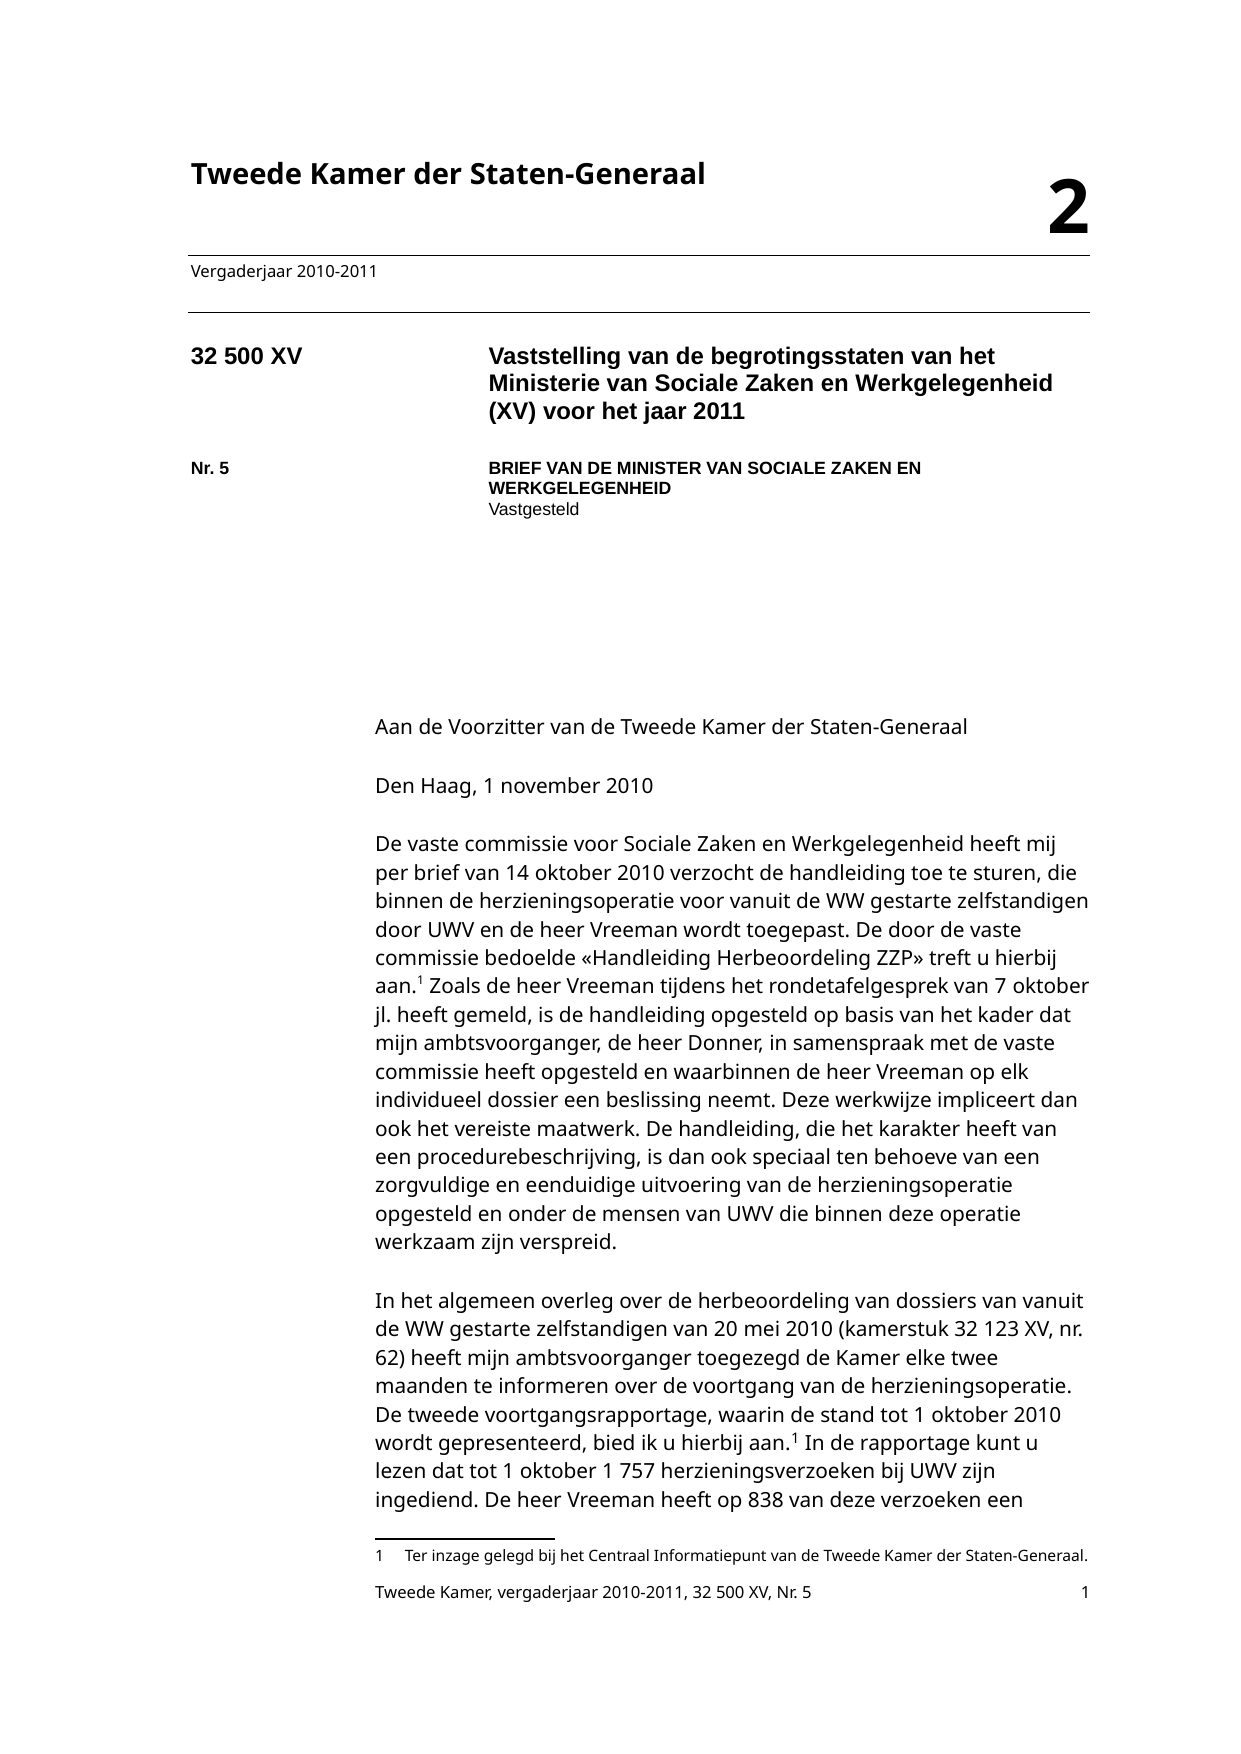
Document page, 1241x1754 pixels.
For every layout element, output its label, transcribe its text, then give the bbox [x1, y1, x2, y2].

text Ter inzage gelegd bij het Centraal Informatiepunt van de Tweede Kamer der Staten-Generaal. [375, 1509, 1090, 1566]
table_cell Nr. 5 [188, 455, 485, 594]
text De vaste commissie voor Sociale Zaken en Werkgelegenheid heeft mij per brief van 14 oktober 2010 verzocht de handleiding toe te sturen, die binnen de herzieningsoperatie voor vanuit de WW gestarte zelfstandigen door UWV en de heer Vreeman wordt toegepast. De door de vaste commissie bedoelde «Handleiding Herbeoordeling ZZP» treft u hierbij aan. Zoals de heer Vreeman tijdens het rondetafelgesprek van 7 oktober jl. heeft gemeld, is de handleiding opgesteld op basis van het kader dat mijn ambtsvoorganger, de heer Donner, in samenspraak met de vaste commissie heeft opgesteld en waarbinnen de heer Vreeman op elk individueel dossier een beslissing neemt. Deze werkwijze impliceert dan ook het vereiste maatwerk. De handleiding, die het karakter heeft van een procedurebeschrijving, is dan ook speciaal ten behoeve van een zorgvuldige en eenduidige uitvoering van de herzieningsoperatie opgesteld en onder de mensen van UWV die binnen deze operatie werkzaam zijn verspreid. [375, 829, 1090, 1256]
table_cell Vaststelling van de begrotingsstaten van het Ministerie van Sociale Zaken en Werkgelegenheid (XV) voor het jaar 2011 [485, 339, 1090, 454]
table_header 2 [910, 150, 1090, 255]
text Den Haag, 1 november 2010 [375, 771, 1090, 799]
table_cell 32 500 XV [188, 339, 485, 454]
table_cell [485, 313, 1090, 339]
table_cell [485, 256, 1090, 312]
table_cell Vergaderjaar 2010-2011 [188, 256, 485, 312]
table_header Tweede Kamer der Staten-Generaal [188, 150, 909, 255]
table_cell BRIEF VAN DE MINISTER VAN SOCIALE ZAKEN EN WERKGELEGENHEID Vastgesteld [485, 455, 1090, 594]
text Aan de Voorzitter van de Tweede Kamer der Staten-Generaal [375, 712, 1090, 741]
table_cell [188, 313, 485, 339]
text In het algemeen overleg over de herbeoordeling van dossiers van vanuit de WW gestarte zelfstandigen van 20 mei 2010 (kamerstuk 32 123 XV, nr. 62) heeft mijn ambtsvoorganger toegezegd de Kamer elke twee maanden te informeren over de voortgang van de herzieningsoperatie. De tweede voortgangsrapportage, waarin de stand tot 1 oktober 2010 wordt gepresenteerd, bied ik u hierbij aan.1 In de rapportage kunt u lezen dat tot 1 oktober 1 757 herzieningsverzoeken bij UWV zijn ingediend. De heer Vreeman heeft op 838 van deze verzoeken een beslissing genomen. In 425 van deze gevallen wordt het verzoek (gedeeltelijk) toegewezen. In 413 gevallen heeft de heer Vreeman besloten tot afwijzing van het verzoek. Tot 1 oktober zijn 616 definitieve beschikkingen door UWV afgegeven: 283 toewijzingen en 333 afwijzingen. De 283 toegewezen herzieningsverzoeken vertegenwoordigen een totaalbedrag van ruim € 1,5 miljoen aan terugvorderingen, boetes en rente. Dit bedrag wordt teruggestort aan betrokkenen. [375, 1286, 1090, 1485]
